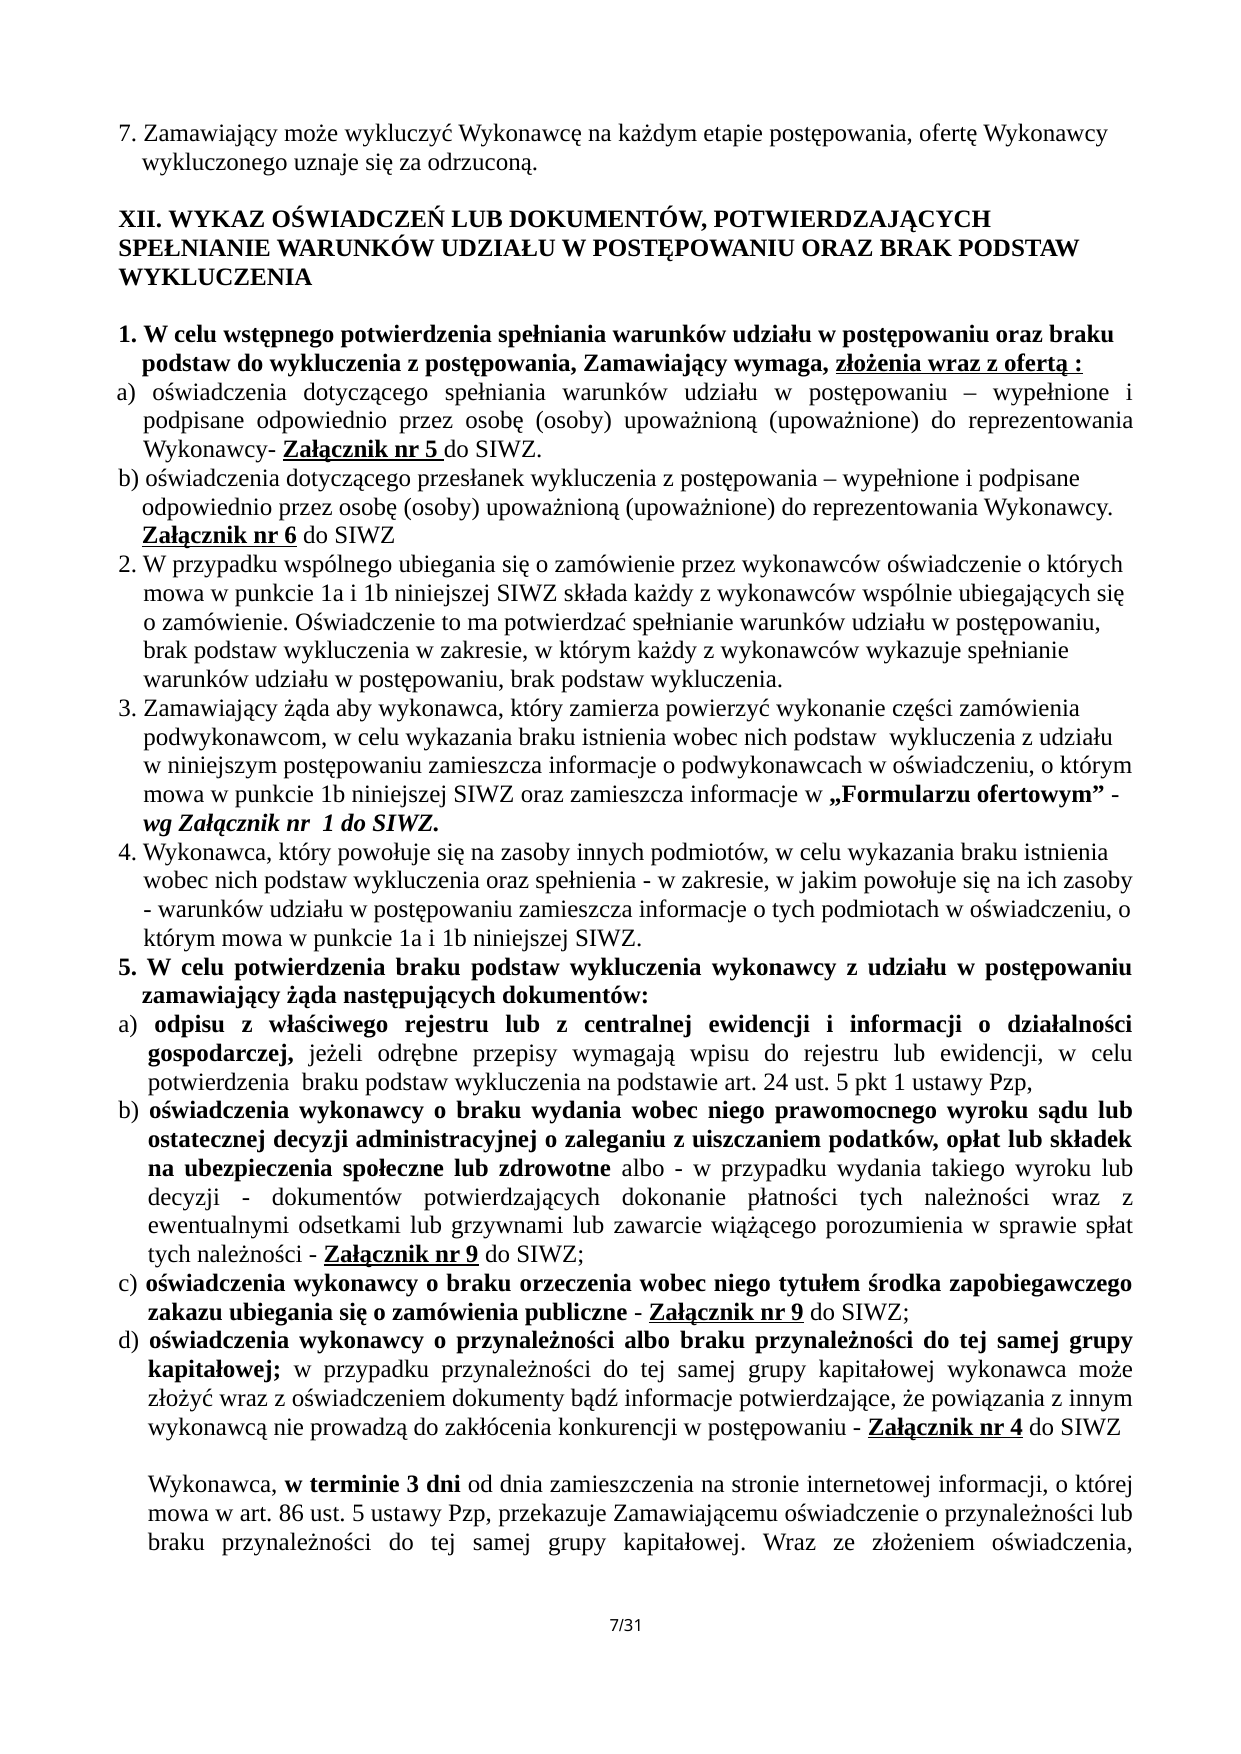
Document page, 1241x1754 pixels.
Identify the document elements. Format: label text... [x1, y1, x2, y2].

text 1. W celu wstępnego potwierdzenia spełniania warunków udziału w postępowaniu oraz braku podstaw do wykluczenia z postępowania, Zamawiający wymaga, złożenia wraz z ofertą : [118, 319, 1134, 377]
text b) oświadczenia wykonawcy o braku wydania wobec niego prawomocnego wyroku sądu lub ostatecznej decyzji administracyjnej o zaleganiu z uiszczaniem podatków, opłat lub składek na ubezpieczenia społeczne lub zdrowotne albo - w przypadku wydania takiego wyroku lub decyzji - dokumentów potwierdzających dokonanie płatności tych należności wraz z ewentualnymi odsetkami lub grzywnami lub zawarcie wiążącego porozumienia w sprawie spłat tych należności - Załącznik nr 9 do SIWZ; [118, 1096, 1134, 1268]
text b) oświadczenia dotyczącego przesłanek wykluczenia z postępowania – wypełnione i podpisane odpowiednio przez osobę (osoby) upoważnioną (upoważnione) do reprezentowania Wykonawcy. Załącznik nr 6 do SIWZ [118, 463, 1134, 549]
text 2. W przypadku wspólnego ubiegania się o zamówienie przez wykonawców oświadczenie o których mowa w punkcie 1a i 1b niniejszej SIWZ składa każdy z wykonawców wspólnie ubiegających się o zamówienie. Oświadczenie to ma potwierdzać spełnianie warunków udziału w postępowaniu, brak podstaw wykluczenia w zakresie, w którym każdy z wykonawców wykazuje spełnianie warunków udziału w postępowaniu, brak podstaw wykluczenia. [118, 549, 1134, 693]
text 7. Zamawiający może wykluczyć Wykonawcę na każdym etapie postępowania, ofertę Wykonawcy wykluczonego uznaje się za odrzuconą. [118, 118, 1134, 176]
text 4. Wykonawca, który powołuje się na zasoby innych podmiotów, w celu wykazania braku istnienia wobec nich podstaw wykluczenia oraz spełnienia - w zakresie, w jakim powołuje się na ich zasoby - warunków udziału w postępowaniu zamieszcza informacje o tych podmiotach w oświadczeniu, o którym mowa w punkcie 1a i 1b niniejszej SIWZ. [118, 837, 1134, 952]
text XII. WYKAZ OŚWIADCZEŃ LUB DOKUMENTÓW, POTWIERDZAJĄCYCH SPEŁNIANIE WARUNKÓW UDZIAŁU W POSTĘPOWANIU ORAZ BRAK PODSTAW WYKLUCZENIA [118, 204, 1134, 291]
text a) odpisu z właściwego rejestru lub z centralnej ewidencji i informacji o działalności gospodarczej, jeżeli odrębne przepisy wymagają wpisu do rejestru lub ewidencji, w celu potwierdzenia braku podstaw wykluczenia na podstawie art. 24 ust. 5 pkt 1 ustawy Pzp, [118, 1009, 1134, 1096]
text c) oświadczenia wykonawcy o braku orzeczenia wobec niego tytułem środka zapobiegawczego zakazu ubiegania się o zamówienia publiczne - Załącznik nr 9 do SIWZ; [118, 1268, 1134, 1326]
text Wykonawca, w terminie 3 dni od dnia zamieszczenia na stronie internetowej informacji, o której mowa w art. 86 ust. 5 ustawy Pzp, przekazuje Zamawiającemu oświadczenie o przynależności lub braku przynależności do tej samej grupy kapitałowej. Wraz ze złożeniem oświadczenia, [148, 1469, 1134, 1556]
text d) oświadczenia wykonawcy o przynależności albo braku przynależności do tej samej grupy kapitałowej; w przypadku przynależności do tej samej grupy kapitałowej wykonawca może złożyć wraz z oświadczeniem dokumenty bądź informacje potwierdzające, że powiązania z innym wykonawcą nie prowadzą do zakłócenia konkurencji w postępowaniu - Załącznik nr 4 do SIWZ [118, 1326, 1134, 1441]
text 5. W celu potwierdzenia braku podstaw wykluczenia wykonawcy z udziału w postępowaniu zamawiający żąda następujących dokumentów: [118, 952, 1134, 1009]
text a) oświadczenia dotyczącego spełniania warunków udziału w postępowaniu – wypełnione i podpisane odpowiednio przez osobę (osoby) upoważnioną (upoważnione) do reprezentowania Wykonawcy- Załącznik nr 5 do SIWZ. [116, 377, 1134, 463]
text 3. Zamawiający żąda aby wykonawca, który zamierza powierzyć wykonanie części zamówienia podwykonawcom, w celu wykazania braku istnienia wobec nich podstaw wykluczenia z udziału w niniejszym postępowaniu zamieszcza informacje o podwykonawcach w oświadczeniu, o którym mowa w punkcie 1b niniejszej SIWZ oraz zamieszcza informacje w „Formularzu ofertowym” - wg Załącznik nr 1 do SIWZ. [118, 693, 1134, 837]
